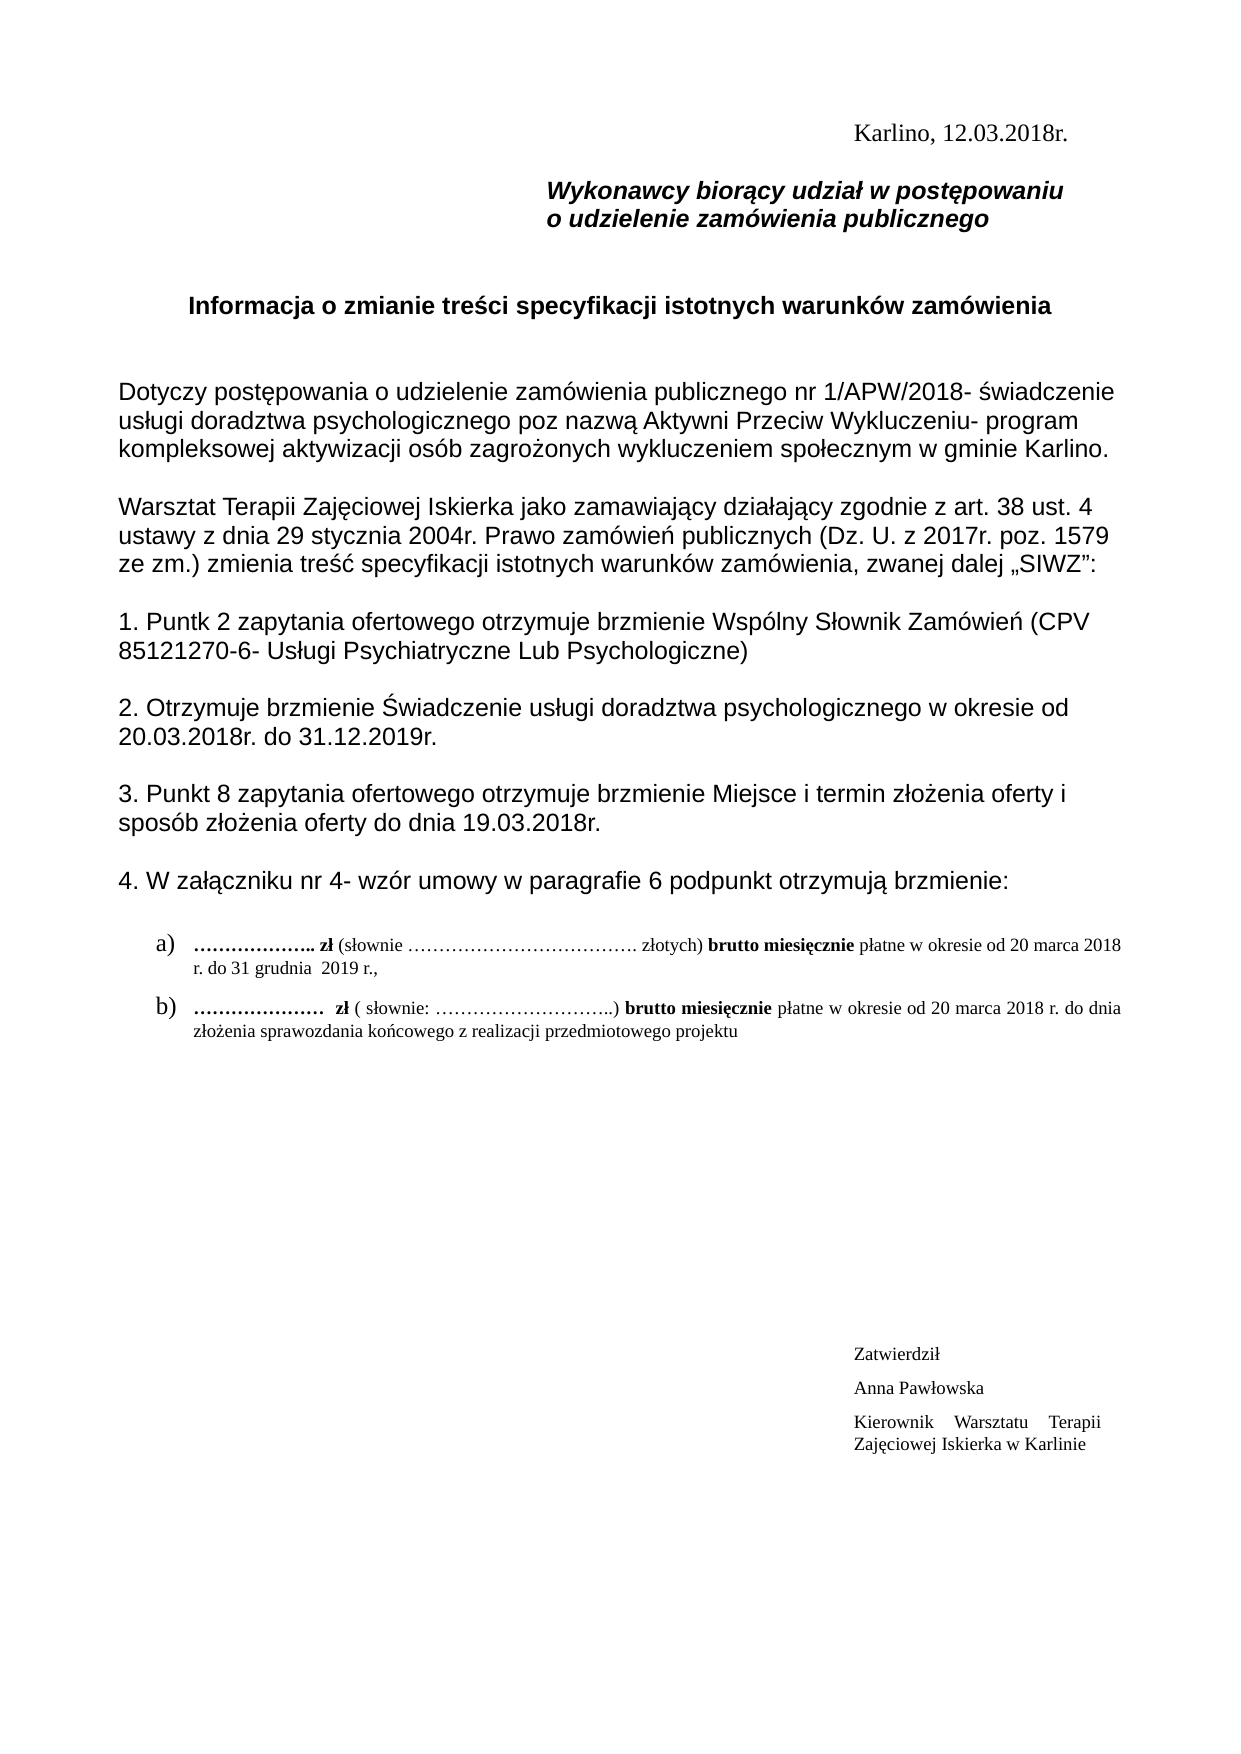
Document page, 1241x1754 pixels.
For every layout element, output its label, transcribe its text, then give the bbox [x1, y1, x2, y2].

list ………………… zł ( słownie: ………………………..) brutto miesięcznie płatne w okresie od 20 marca 2018 r. do dnia złożenia sprawozdania końcowego z realizacji przedmiotowego projektu [156, 991, 1122, 1042]
text Informacja o zmianie treści specyfikacji istotnych warunków zamówienia [118, 291, 1122, 319]
text Dotyczy postępowania o udzielenie zamówienia publicznego nr 1/APW/2018- świadczenie usługi doradztwa psychologicznego poz nazwą Aktywni Przeciw Wykluczeniu- program kompleksowej aktywizacji osób zagrożonych wykluczeniem społecznym w gminie Karlino. [118, 377, 1122, 463]
text 2. Otrzymuje brzmienie Świadczenie usługi doradztwa psychologicznego w okresie od 20.03.2018r. do 31.12.2019r. [118, 693, 1122, 751]
text Anna Pawłowska [118, 1377, 1122, 1398]
text Kierownik Warsztatu Terapii Zajęciowej Iskierka w Karlinie [118, 1411, 1122, 1454]
text 4. W załączniku nr 4- wzór umowy w paragrafie 6 podpunkt otrzymują brzmienie: [118, 866, 1122, 894]
list ……………….. zł (słownie ………………………………. złotych) brutto miesięcznie płatne w okresie od 20 marca 2018 r. do 31 grudnia 2019 r., [156, 928, 1122, 979]
text 3. Punkt 8 zapytania ofertowego otrzymuje brzmienie Miejsce i termin złożenia oferty i sposób złożenia oferty do dnia 19.03.2018r. [118, 779, 1122, 837]
text Zatwierdził [118, 1343, 1122, 1364]
text o udzielenie zamówienia publicznego [546, 204, 1122, 233]
text 1. Puntk 2 zapytania ofertowego otrzymuje brzmienie Wspólny Słownik Zamówień (CPV 85121270-6- Usługi Psychiatryczne Lub Psychologiczne) [118, 607, 1122, 664]
text Warsztat Terapii Zajęciowej Iskierka jako zamawiający działający zgodnie z art. 38 ust. 4 ustawy z dnia 29 stycznia 2004r. Prawo zamówień publicznych (Dz. U. z 2017r. poz. 1579 ze zm.) zmienia treść specyfikacji istotnych warunków zamówienia, zwanej dalej „SIWZ”: [118, 492, 1122, 578]
text Wykonawcy biorący udział w postępowaniu [546, 176, 1122, 204]
text Karlino, 12.03.2018r. [118, 118, 1122, 147]
